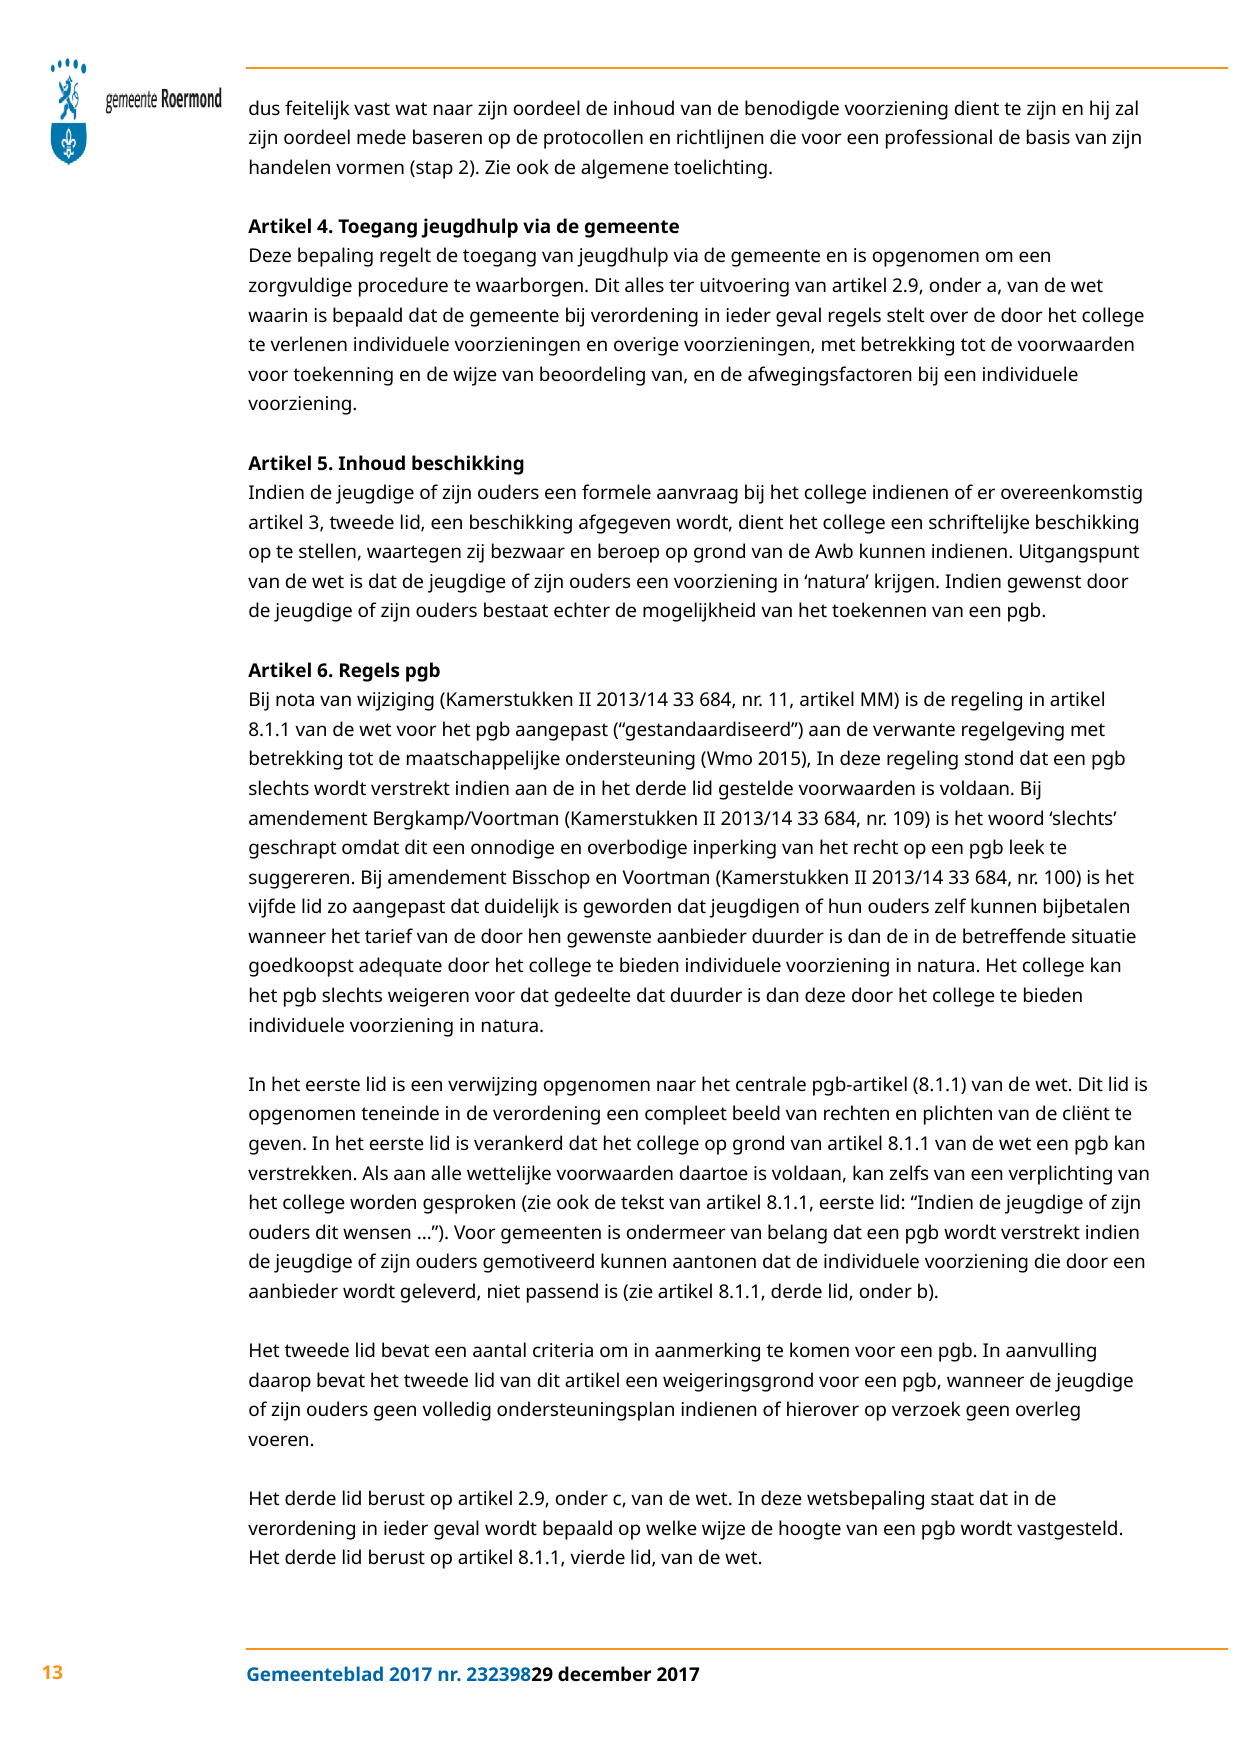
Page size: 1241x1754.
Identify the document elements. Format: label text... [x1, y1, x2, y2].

text Het tweede lid bevat een aantal criteria om in aanmerking te komen voor een pgb. In aanvulling daarop bevat het tweede lid van dit artikel een weigeringsgrond voor een pgb, wanneer de jeugdige of zijn ouders geen volledig ondersteuningsplan indienen of hierover op verzoek geen overleg voeren. [248, 1337, 1152, 1452]
text Bij nota van wijziging (Kamerstukken II 2013/14 33 684, nr. 11, artikel MM) is de regeling in artikel 8.1.1 van de wet voor het pgb aangepast (“gestandaardiseerd”) aan de verwante regelgeving met betrekking tot de maatschappelijke ondersteuning (Wmo 2015), In deze regeling stond dat een pgb slechts wordt verstrekt indien aan de in het derde lid gestelde voorwaarden is voldaan. Bij amendement Bergkamp/Voortman (Kamerstukken II 2013/14 33 684, nr. 109) is het woord ‘slechts’ geschrapt omdat dit een onnodige en overbodige inperking van het recht op een pgb leek te suggereren. Bij amendement Bisschop en Voortman (Kamerstukken II 2013/14 33 684, nr. 100) is het vijfde lid zo aangepast dat duidelijk is geworden dat jeugdigen of hun ouders zelf kunnen bijbetalen wanneer het tarief van de door hen gewenste aanbieder duurder is dan de in de betreffende situatie goedkoopst adequate door het college te bieden individuele voorziening in natura. Het college kan het pgb slechts weigeren voor dat gedeelte dat duurder is dan deze door het college te bieden individuele voorziening in natura. [248, 686, 1152, 1038]
text Deze bepaling regelt de toegang van jeugdhulp via de gemeente en is opgenomen om een zorgvuldige procedure te waarborgen. Dit alles ter uitvoering van artikel 2.9, onder a, van de wet waarin is bepaald dat de gemeente bij verordening in ieder geval regels stelt over de door het college te verlenen individuele voorzieningen en overige voorzieningen, met betrekking tot de voorwaarden voor toekenning en de wijze van beoordeling van, en de afwegingsfactoren bij een individuele voorziening. [248, 243, 1152, 416]
text Artikel 4. Toegang jeugdhulp via de gemeente [248, 213, 1152, 239]
text Het derde lid berust op artikel 8.1.1, vierde lid, van de wet. [248, 1544, 1152, 1570]
text In het eerste lid is een verwijzing opgenomen naar het centrale pgb-artikel (8.1.1) van de wet. Dit lid is opgenomen teneinde in de verordening een compleet beeld van rechten en plichten van de cliёnt te geven. In het eerste lid is verankerd dat het college op grond van artikel 8.1.1 van de wet een pgb kan verstrekken. Als aan alle wettelijke voorwaarden daartoe is voldaan, kan zelfs van een verplichting van het college worden gesproken (zie ook de tekst van artikel 8.1.1, eerste lid: “Indien de jeugdige of zijn ouders dit wensen …”). Voor gemeenten is ondermeer van belang dat een pgb wordt verstrekt indien de jeugdige of zijn ouders gemotiveerd kunnen aantonen dat de individuele voorziening die door een aanbieder wordt geleverd, niet passend is (zie artikel 8.1.1, derde lid, onder b). [248, 1071, 1152, 1304]
picture [41, 47, 231, 172]
text Indien de jeugdige of zijn ouders een formele aanvraag bij het college indienen of er overeenkomstig artikel 3, tweede lid, een beschikking afgegeven wordt, dient het college een schriftelijke beschikking op te stellen, waartegen zij bezwaar en beroep op grond van de Awb kunnen indienen. Uitgangspunt van de wet is dat de jeugdige of zijn ouders een voorziening in ‘natura’ krijgen. Indien gewenst door de jeugdige of zijn ouders bestaat echter de mogelijkheid van het toekennen van een pgb. [248, 479, 1152, 623]
text Het derde lid berust op artikel 2.9, onder c, van de wet. In deze wetsbepaling staat dat in de verordening in ieder geval wordt bepaald op welke wijze de hoogte van een pgb wordt vastgesteld. [248, 1485, 1152, 1541]
text Artikel 5. Inhoud beschikking [248, 450, 1152, 476]
text dus feitelijk vast wat naar zijn oordeel de inhoud van de benodigde voorziening dient te zijn en hij zal zijn oordeel mede baseren op de protocollen en richtlijnen die voor een professional de basis van zijn handelen vormen (stap 2). Zie ook de algemene toelichting. [248, 95, 1152, 180]
text Artikel 6. Regels pgb [248, 657, 1152, 683]
